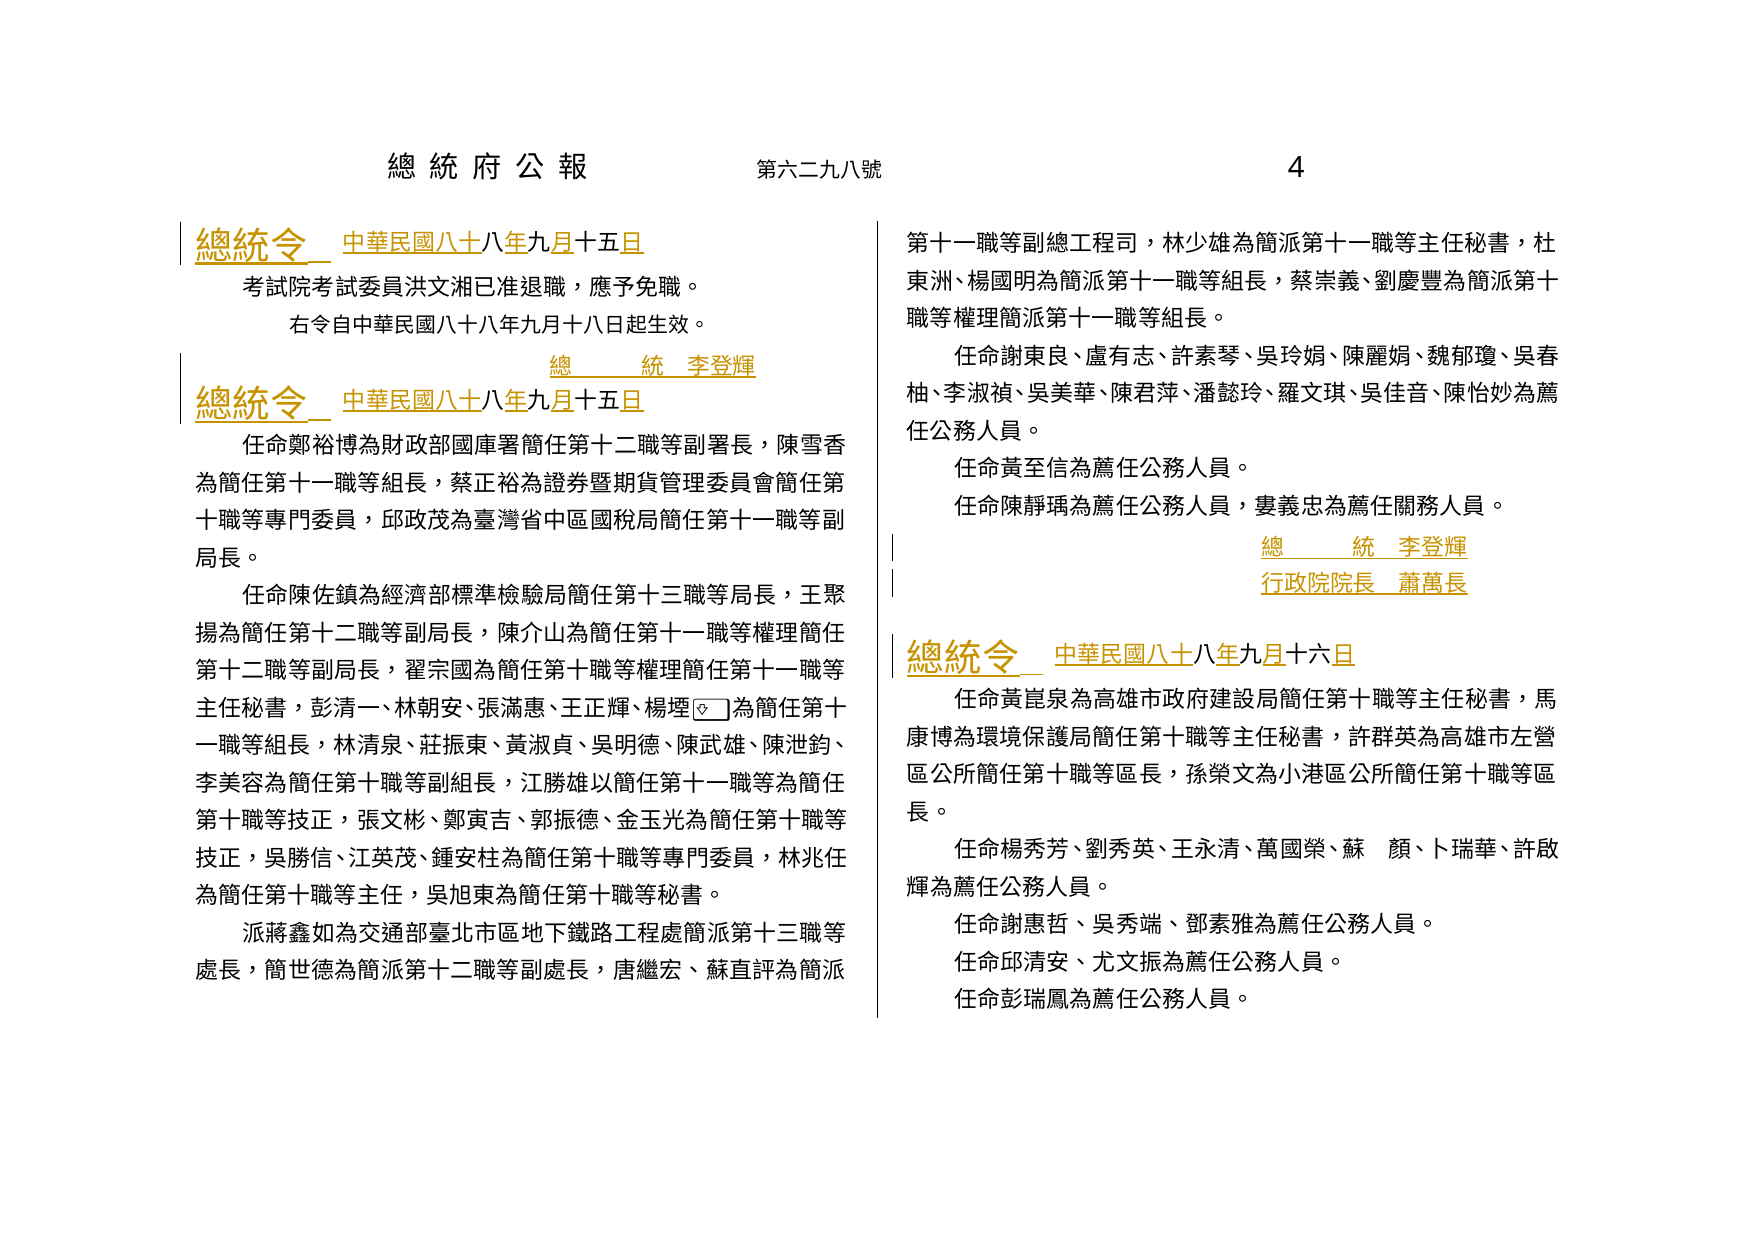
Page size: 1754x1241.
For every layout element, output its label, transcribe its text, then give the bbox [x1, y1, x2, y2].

text 任命黃至信為薦任公務人員。 [907, 447, 1559, 484]
text 任命謝東良、盧有志、許素琴、吳玲娟、陳麗娟、魏郁瓊、吳春柚、李淑禎、吳美華、陳君萍、潘懿玲、羅文琪、吳佳音、陳怡妙為薦任公務人員。 [907, 334, 1559, 447]
text 考試院考試委員洪文湘已准退職，應予免職。 [195, 265, 847, 303]
text 總 統 李登輝 [195, 353, 847, 380]
text 任命陳佐鎮為經濟部標準檢驗局簡任第十三職等局長，王聚揚為簡任第十二職等副局長，陳介山為簡任第十一職等權理簡任第十二職等副局長，翟宗國為簡任第十職等權理簡任第十一職等主任秘書，彭清一、林朝安、張滿惠、王正輝、楊堙為簡任第十一職等組長，林清泉、莊振東、黃淑貞、吳明德、陳武雄、陳泄鈞、李美容為簡任第十職等副組長，江勝雄以簡任第十一職等為簡任第十職等技正，張文彬、鄭寅吉、郭振德、金玉光為簡任第十職等技正，吳勝信、江英茂、鍾安柱為簡任第十職等專門委員，林兆任為簡任第十職等主任，吳旭東為簡任第十職等秘書。 [195, 574, 847, 911]
table_header 中華民國八十八年九月十五日 [340, 380, 852, 424]
text 第十一職等副總工程司，林少雄為簡派第十一職等主任秘書，杜東洲、楊國明為簡派第十一職等組長，蔡崇義、劉慶豐為簡派第十職等權理簡派第十一職等組長。 [907, 222, 1559, 334]
table_header 總統令 [904, 634, 1051, 678]
table_header 總統令 [192, 380, 340, 424]
text 右令自中華民國八十八年九月十八日起生效。 [195, 303, 847, 340]
text 任命陳靜瑀為薦任公務人員，婁義忠為薦任關務人員。 [907, 484, 1559, 522]
text 任命邱清安、尤文振為薦任公務人員。 [907, 940, 1559, 978]
text 派蔣鑫如為交通部臺北市區地下鐵路工程處簡派第十三職等處長，簡世德為簡派第十二職等副處長，唐繼宏、蘇直評為簡派 [195, 911, 847, 986]
text 任命楊秀芳、劉秀英、王永清、萬國榮、蘇 顏、卜瑞華、許啟輝為薦任公務人員。 [907, 828, 1559, 903]
table_header 中華民國八十八年九月十五日 [340, 222, 852, 265]
table_header 中華民國八十八年九月十六日 [1051, 634, 1564, 678]
text 任命彭瑞鳳為薦任公務人員。 [907, 978, 1559, 1015]
table_header 總統令 [192, 222, 340, 265]
text 總 統 李登輝 [907, 534, 1559, 561]
text 行政院院長 蕭萬長 [907, 569, 1559, 597]
text 任命謝惠哲、吳秀端、鄧素雅為薦任公務人員。 [907, 903, 1559, 940]
text 任命鄭裕博為財政部國庫署簡任第十二職等副署長，陳雪香為簡任第十一職等組長，蔡正裕為證券暨期貨管理委員會簡任第十職等專門委員，邱政茂為臺灣省中區國稅局簡任第十一職等副局長。 [195, 424, 847, 574]
text 任命黃崑泉為高雄市政府建設局簡任第十職等主任秘書，馬康博為環境保護局簡任第十職等主任秘書，許群英為高雄市左營區公所簡任第十職等區長，孫榮文為小港區公所簡任第十職等區長。 [907, 678, 1559, 828]
